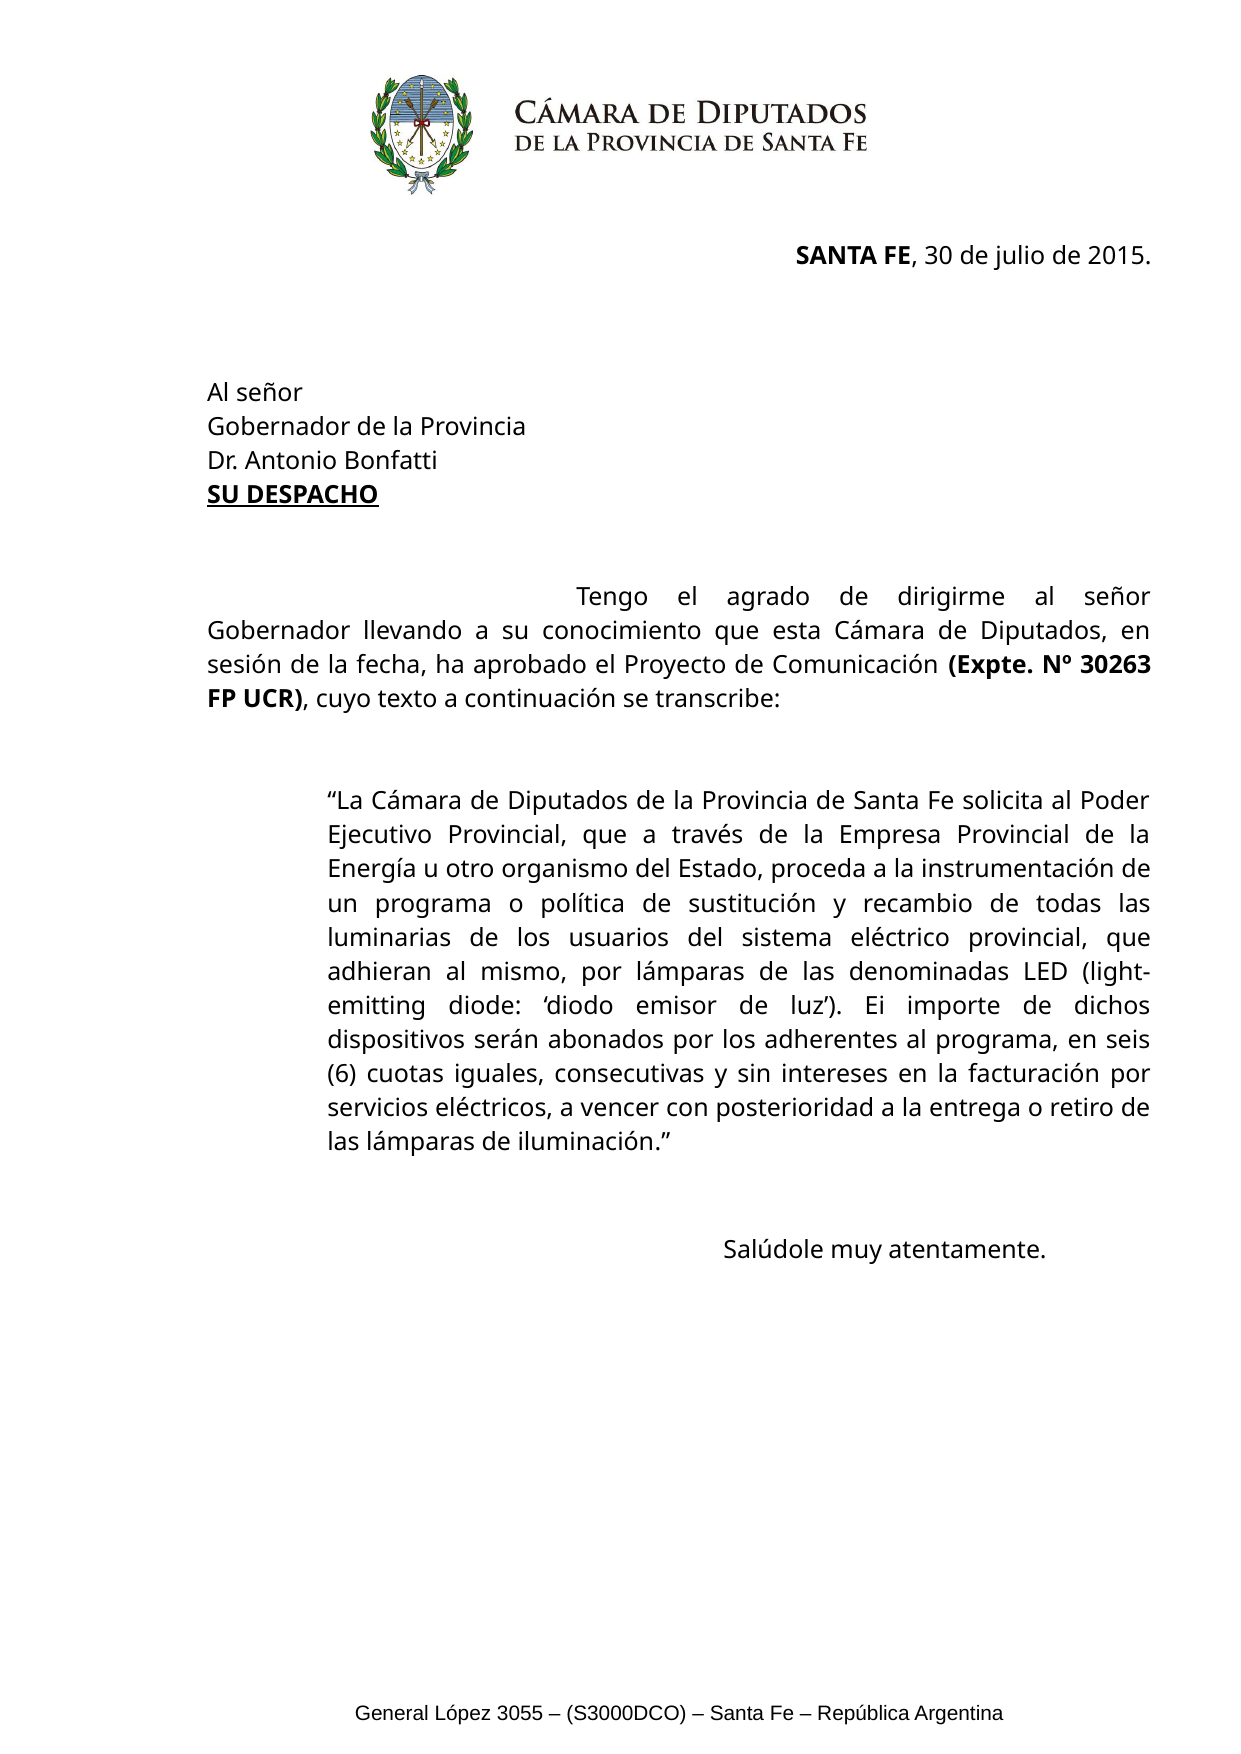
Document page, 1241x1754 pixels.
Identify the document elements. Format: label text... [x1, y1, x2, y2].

text Tengo el agrado de dirigirme al señor Gobernador llevando a su conocimiento que esta Cámara de Diputados, en sesión de la fecha, ha aprobado el Proyecto de Comunicación (Expte. Nº 30263 FP UCR), cuyo texto a continuación se transcribe: [207, 579, 1152, 715]
text Al señor [207, 374, 1152, 408]
text Gobernador de la Provincia [207, 408, 1152, 442]
picture [370, 75, 867, 199]
text Salúdole muy atentamente. [649, 1232, 1152, 1266]
text Dr. Antonio Bonfatti [207, 442, 1152, 476]
text “La Cámara de Diputados de la Provincia de Santa Fe solicita al Poder Ejecutivo Provincial, que a través de la Empresa Provincial de la Energía u otro organismo del Estado, proceda a la instrumentación de un programa o política de sustitución y recambio de todas las luminarias de los usuarios del sistema eléctrico provincial, que adhieran al mismo, por lámparas de las denominadas LED (light-emitting diode: ‘diodo emisor de luz’). Ei importe de dichos dispositivos serán abonados por los adherentes al programa, en seis (6) cuotas iguales, consecutivas y sin intereses en la facturación por servicios eléctricos, a vencer con posterioridad a la entrega o retiro de las lámparas de iluminación.” [327, 783, 1152, 1158]
text SANTA FE, 30 de julio de 2015. [207, 238, 1152, 272]
text SU DESPACHO [207, 476, 1152, 511]
